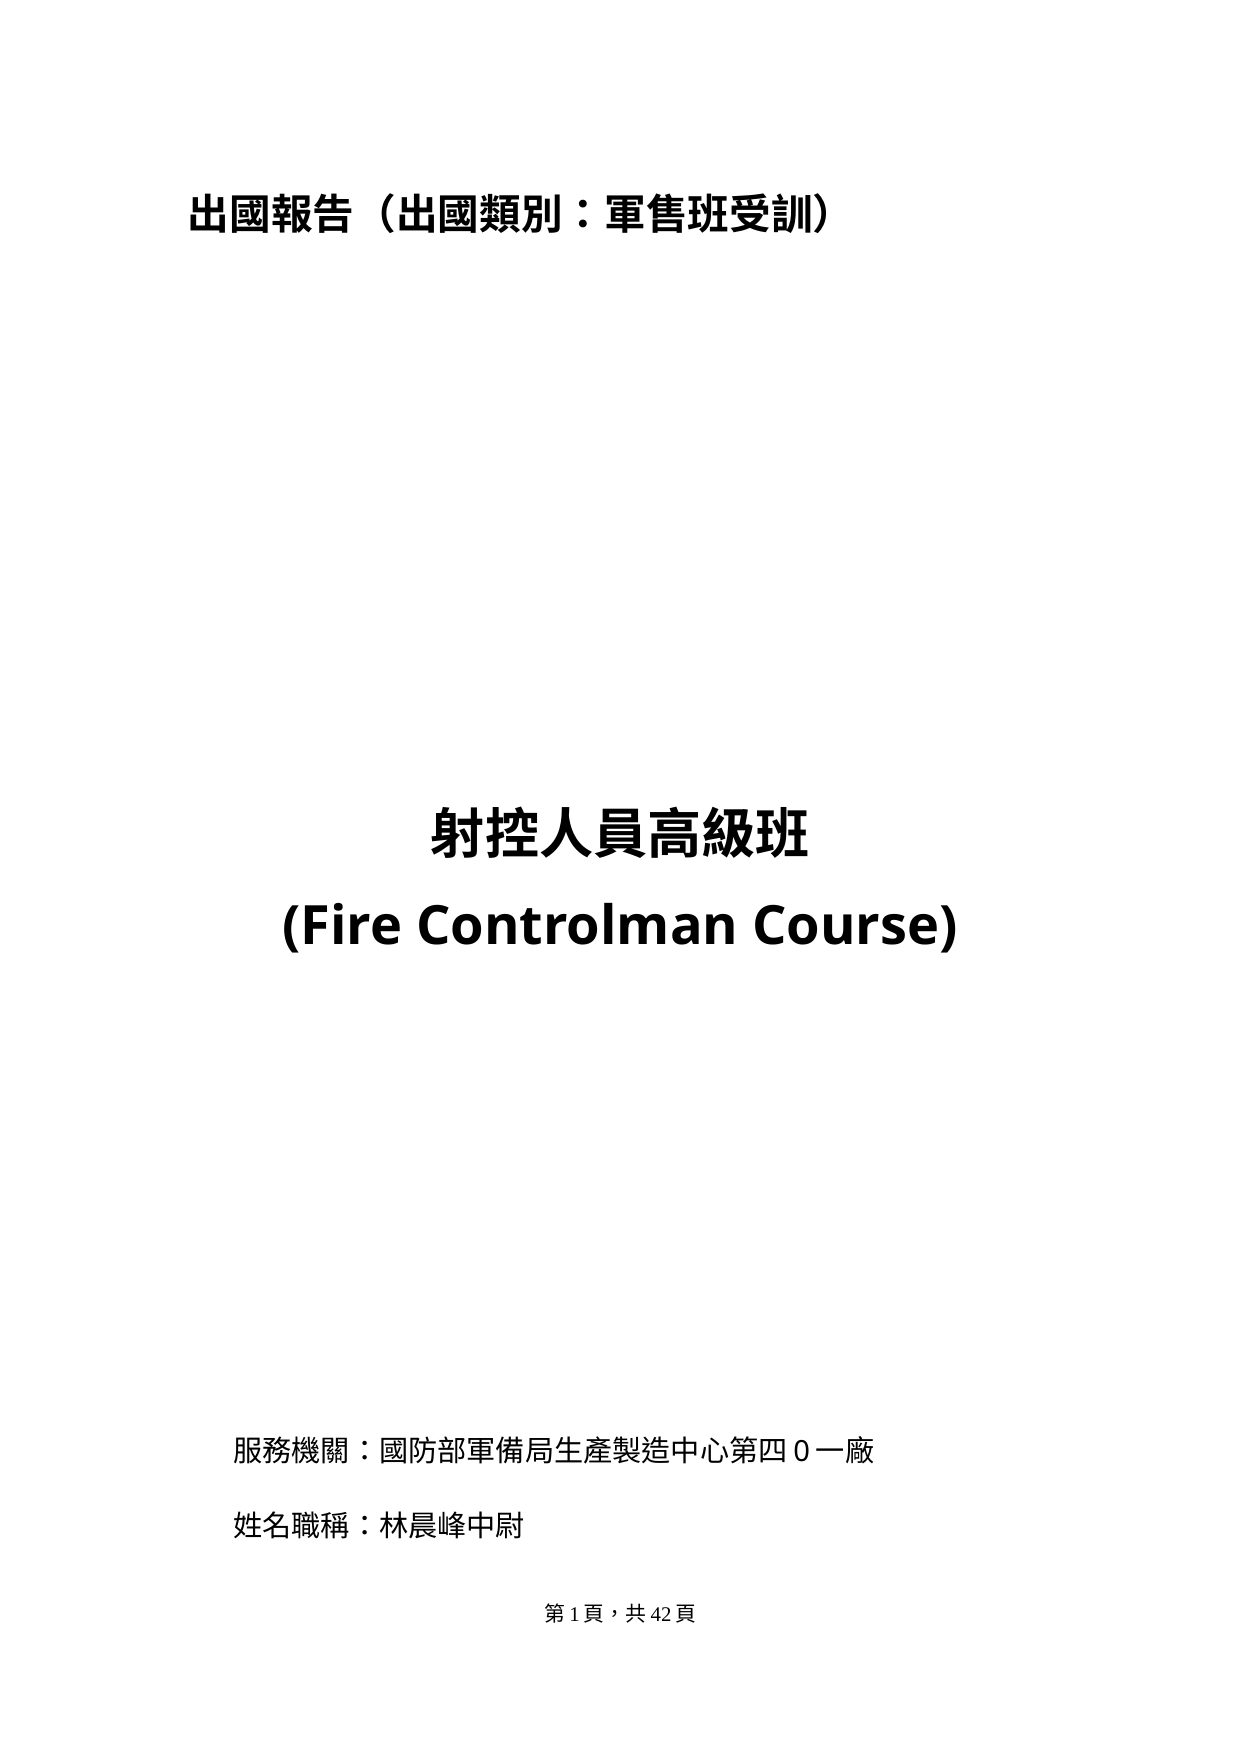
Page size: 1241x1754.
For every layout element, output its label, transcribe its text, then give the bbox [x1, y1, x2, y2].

text 服務機關：國防部軍備局生產製造中心第四0一廠 [187, 1411, 1053, 1486]
text 出國報告（出國類別：軍售班受訓） [187, 174, 1053, 249]
text 姓名職稱：林晨峰中尉 [187, 1486, 1053, 1561]
text (Fire Controlman Course) [187, 886, 1053, 961]
text 射控人員高級班 [187, 774, 1053, 886]
